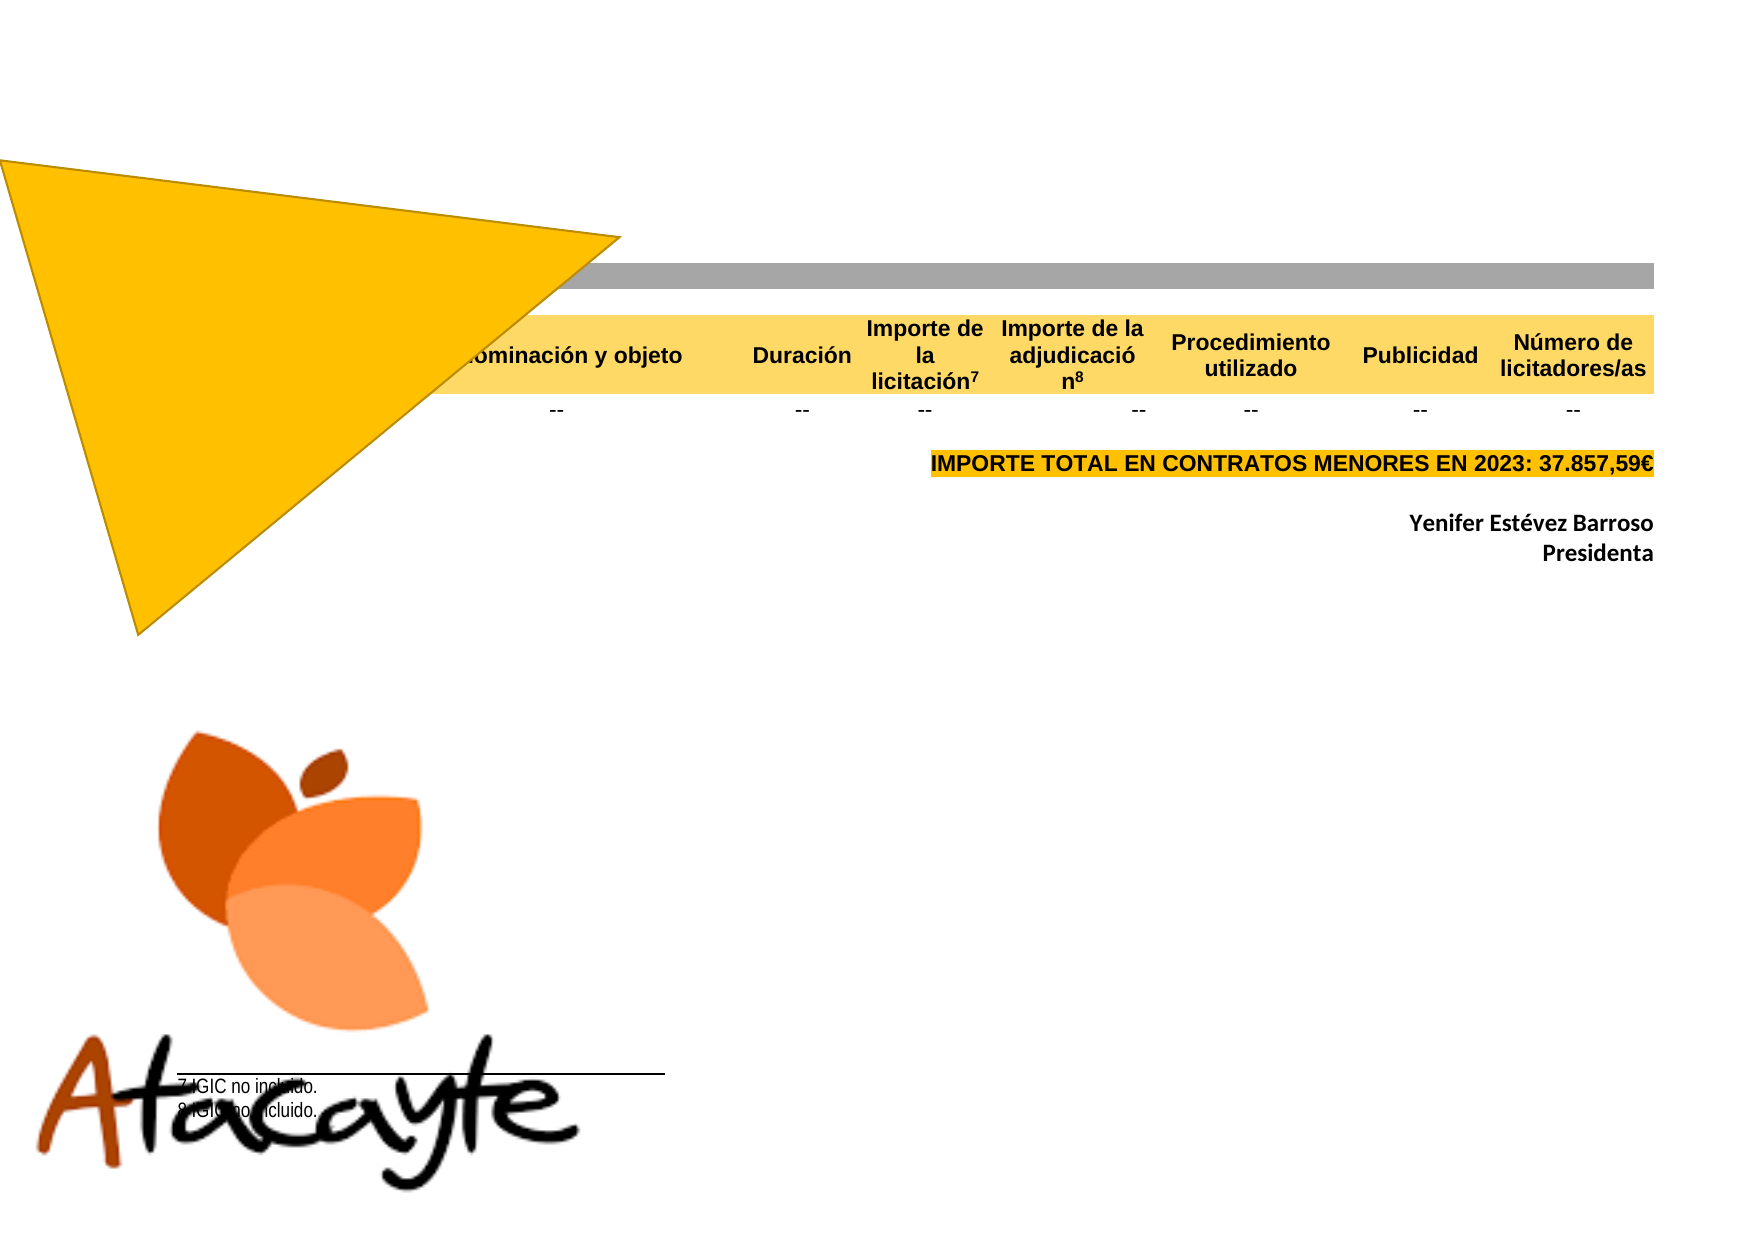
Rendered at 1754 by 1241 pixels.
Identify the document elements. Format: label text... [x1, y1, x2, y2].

table_cell -- [745, 394, 859, 424]
table_header Procedimiento utilizado [1154, 315, 1348, 394]
table_cell -- [991, 394, 1154, 424]
table_header Publicidad [1348, 315, 1493, 394]
text Presidenta [223, 538, 1654, 568]
table_header Importe de la licitación [859, 315, 991, 394]
table_cell -- [397, 394, 745, 424]
table_header Denominación y objeto [433, 315, 745, 394]
table_cell -- [859, 394, 991, 424]
text IMPORTE TOTAL EN CONTRATOS MENORES EN 2023: 37.857,59€ [333, 450, 1654, 477]
table_header Número de licitadores/as [1493, 315, 1654, 394]
table_cell -- [1493, 394, 1654, 424]
table_cell -- [1154, 394, 1348, 424]
table_header Importe de la adjudicación [991, 315, 1154, 394]
table_cell -- [1348, 394, 1493, 424]
text CUARTO TRIMESTRE [560, 263, 1654, 289]
text Yenifer Estévez Barroso [259, 507, 1654, 538]
table_header Duración [745, 315, 859, 394]
